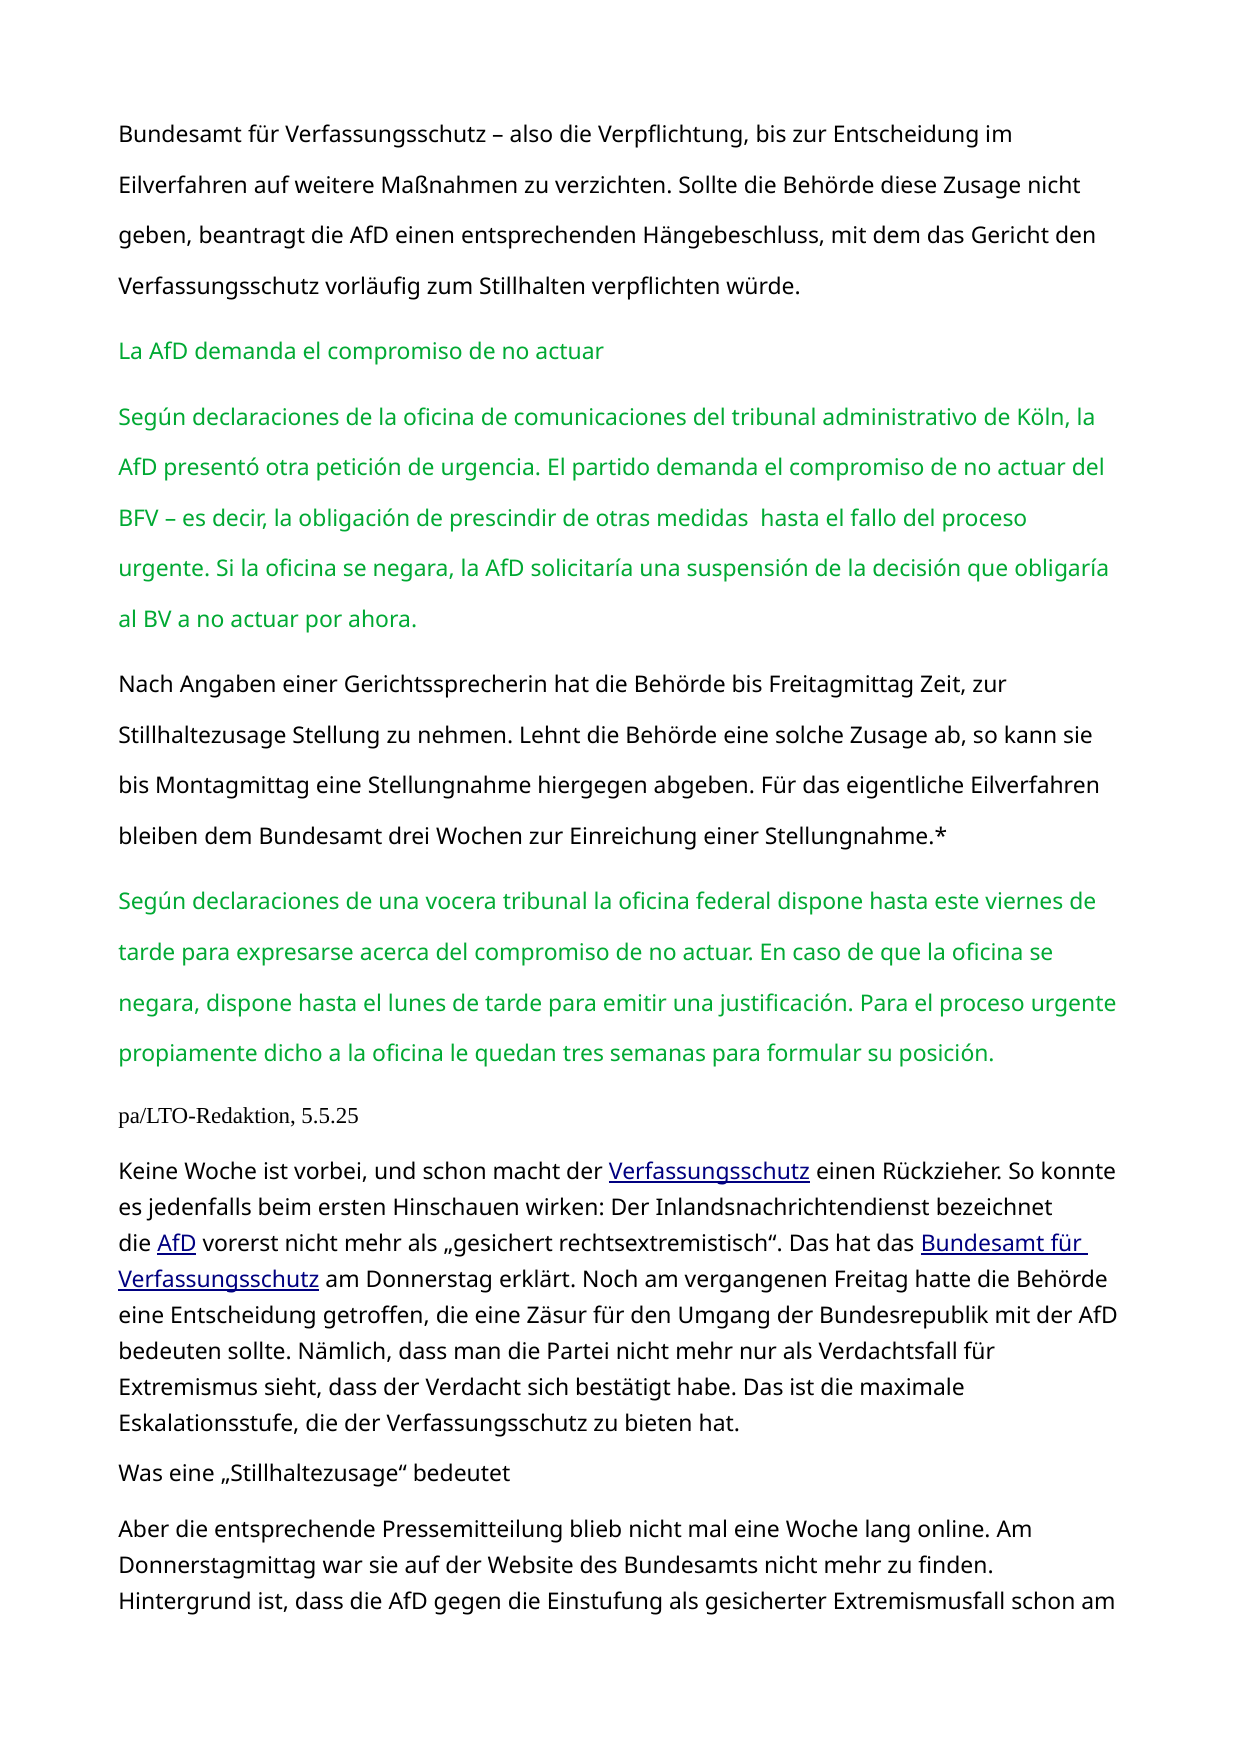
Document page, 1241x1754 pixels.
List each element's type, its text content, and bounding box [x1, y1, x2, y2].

text Aber die entsprechende Pressemitteilung blieb nicht mal eine Woche lang online. Am Donnerstagmittag war sie auf der Website des Bundesamts nicht mehr zu finden. Hintergrund ist, dass die AfD gegen die Einstufung als gesicherter Extremismusfall schon am [118, 1513, 1122, 1616]
text Según declaraciones de la oficina de comunicaciones del tribunal administrativo de Köln, la AfD presentó otra petición de urgencia. El partido demanda el compromiso de no actuar del BFV – es decir, la obligación de prescindir de otras medidas hasta el fallo del proceso urgente. Si la oficina se negara, la AfD solicitaría una suspensión de la decisión que obligaría al BV a no actuar por ahora. [118, 400, 1122, 634]
text Bundesamt für Verfassungsschutz – also die Verpflichtung, bis zur Entscheidung im Eilverfahren auf weitere Maßnahmen zu verzichten. Sollte die Behörde diese Zusage nicht geben, beantragt die AfD einen entsprechenden Hängebeschluss, mit dem das Gericht den Verfassungsschutz vorläufig zum Stillhalten verpflichten würde. [118, 118, 1122, 301]
subtitle Was eine „Stillhaltezusage“ bedeutet [118, 1457, 1122, 1488]
text La AfD demanda el compromiso de no actuar [118, 335, 1122, 366]
text Nach Angaben einer Gerichtssprecherin hat die Behörde bis Freitagmittag Zeit, zur Stillhaltezusage Stellung zu nehmen. Lehnt die Behörde eine solche Zusage ab, so kann sie bis Montagmittag eine Stellungnahme hiergegen abgeben. Für das eigentliche Eilverfahren bleiben dem Bundesamt drei Wochen zur Einreichung einer Stellungnahme.* [118, 668, 1122, 851]
text Keine Woche ist vorbei, und schon macht der Verfassungsschutz einen Rückzieher. So konnte es jedenfalls beim ersten Hinschauen wirken: Der Inlandsnachrichtendienst bezeichnet die AfD vorerst nicht mehr als „gesichert rechtsextremistisch“. Das hat das Bundesamt für Verfassungsschutz am Donnerstag erklärt. Noch am vergangenen Freitag hatte die Behörde eine Entscheidung getroffen, die eine Zäsur für den Umgang der Bundesrepublik mit der AfD bedeuten sollte. Nämlich, dass man die Partei nicht mehr nur als Verdachtsfall für Extremismus sieht, dass der Verdacht sich bestätigt habe. Das ist die maximale Eskalationsstufe, die der Verfassungsschutz zu bieten hat. [118, 1155, 1122, 1438]
text Según declaraciones de una vocera tribunal la oficina federal dispone hasta este viernes de tarde para expresarse acerca del compromiso de no actuar. En caso de que la oficina se negara, dispone hasta el lunes de tarde para emitir una justificación. Para el proceso urgente propiamente dicho a la oficina le quedan tres semanas para formular su posición. [118, 885, 1122, 1068]
text pa/LTO-Redaktion, 5.5.25 [118, 1102, 1122, 1129]
